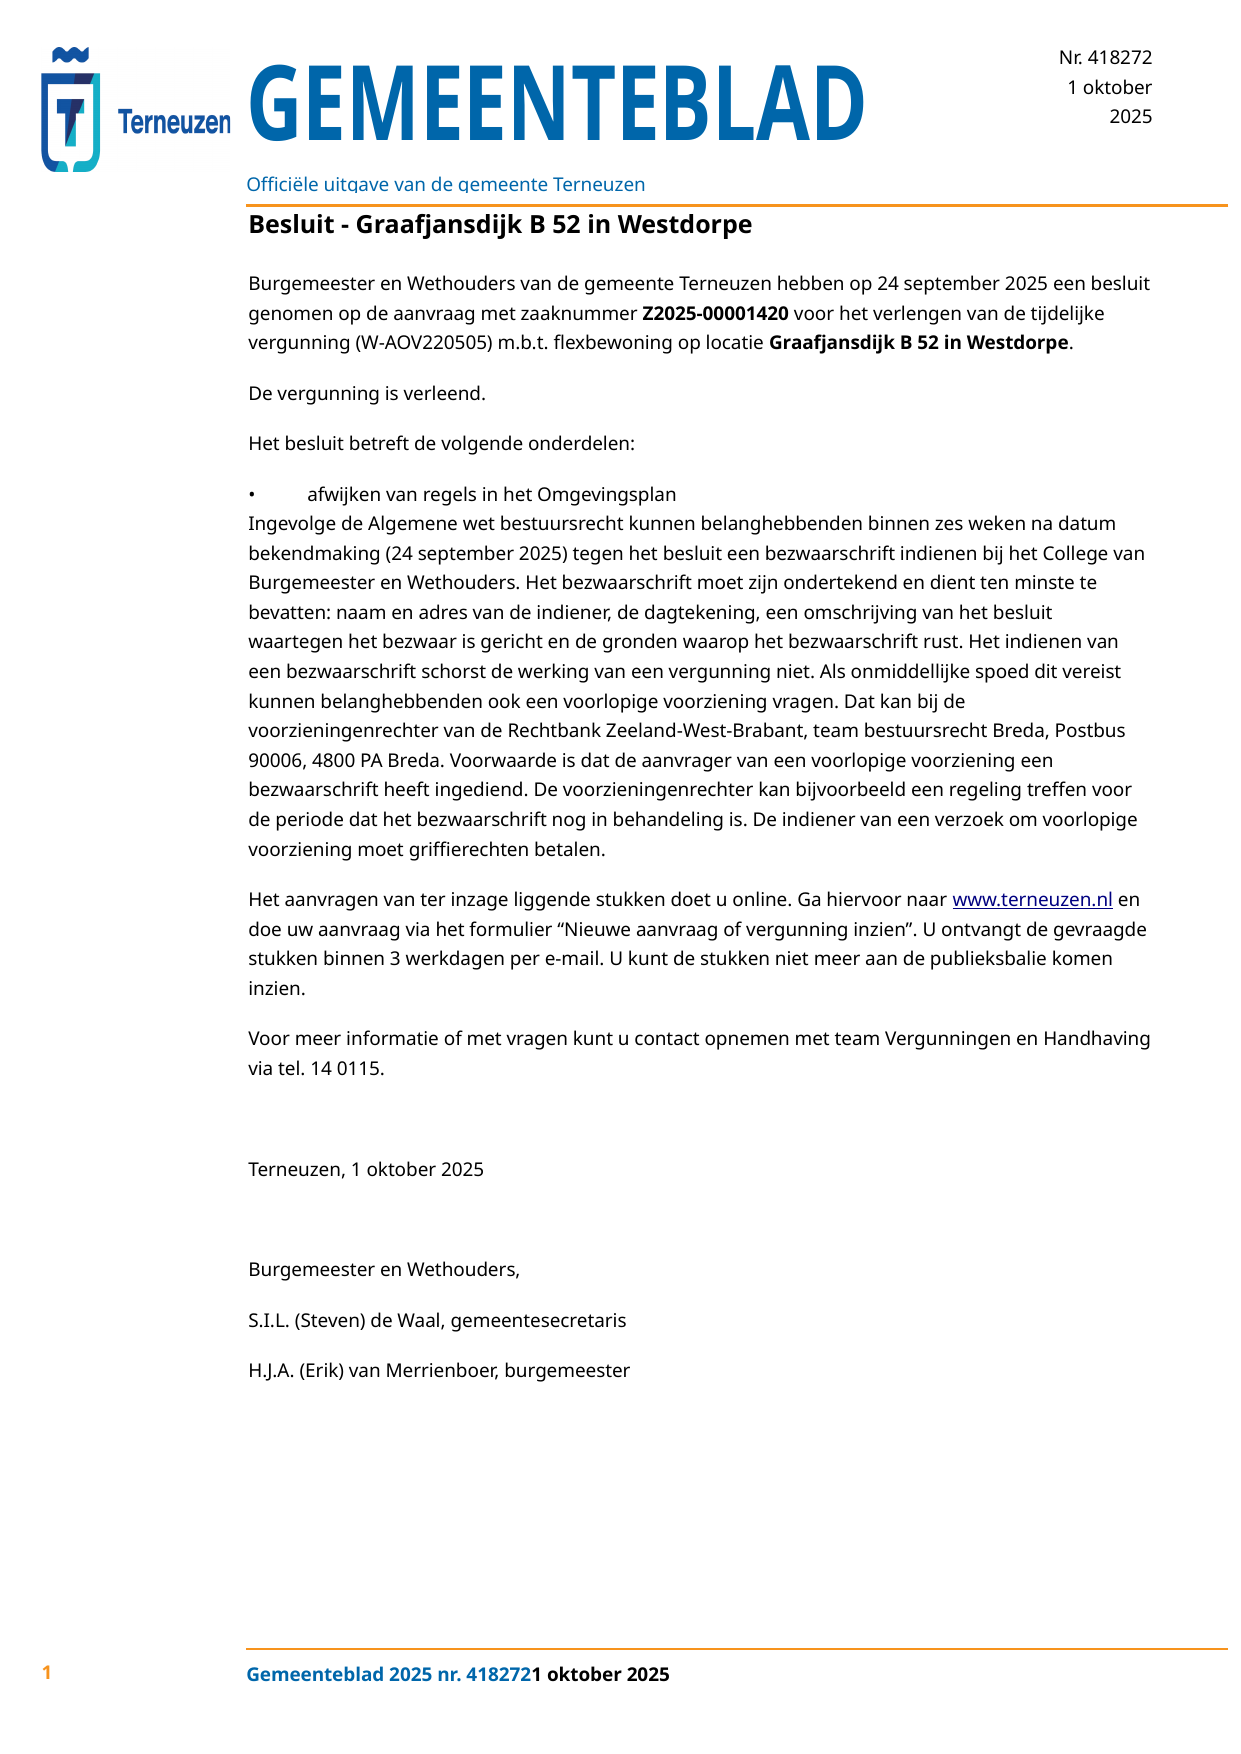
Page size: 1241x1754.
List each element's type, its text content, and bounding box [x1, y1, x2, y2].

text Terneuzen, 1 oktober 2025 [248, 1156, 1152, 1181]
list afwijken van regels in het Omgevingsplan [248, 481, 1152, 506]
text Voor meer informatie of met vragen kunt u contact opnemen met team Vergunningen en Handhaving via tel. 14 0115. [248, 1025, 1152, 1081]
text S.I.L. (Steven) de Waal, gemeentesecretaris [248, 1307, 1152, 1333]
text Besluit - Graafjansdijk B 52 in Westdorpe [248, 207, 1152, 241]
text Het besluit betreft de volgende onderdelen: [248, 430, 1152, 456]
picture [41, 47, 231, 172]
text Burgemeester en Wethouders, [248, 1257, 1152, 1282]
text Het aanvragen van ter inzage liggende stukken doet u online. Ga hiervoor naar www.terneuzen.nl en doe uw aanvraag via het formulier “Nieuwe aanvraag of vergunning inzien”. U ontvangt de gevraagde stukken binnen 3 werkdagen per e-mail. U kunt de stukken niet meer aan de publieksbalie komen inzien. [248, 886, 1152, 1001]
text Burgemeester en Wethouders van de gemeente Terneuzen hebben op 24 september 2025 een besluit genomen op de aanvraag met zaaknummer Z2025-00001420 voor het verlengen van de tijdelijke vergunning (W-AOV220505) m.b.t. flexbewoning op locatie Graafjansdijk B 52 in Westdorpe. [248, 270, 1152, 355]
text Ingevolge de Algemene wet bestuursrecht kunnen belanghebbenden binnen zes weken na datum bekendmaking (24 september 2025) tegen het besluit een bezwaarschrift indienen bij het College van Burgemeester en Wethouders. Het bezwaarschrift moet zijn ondertekend en dient ten minste te bevatten: naam en adres van de indiener, de dagtekening, een omschrijving van het besluit waartegen het bezwaar is gericht en de gronden waarop het bezwaarschrift rust. Het indienen van een bezwaarschrift schorst de werking van een vergunning niet. Als onmiddellijke spoed dit vereist kunnen belanghebbenden ook een voorlopige voorziening vragen. Dat kan bij de voorzieningenrechter van de Rechtbank Zeeland-West-Brabant, team bestuursrecht Breda, Postbus 90006, 4800 PA Breda. Voorwaarde is dat de aanvrager van een voorlopige voorziening een bezwaarschrift heeft ingediend. De voorzieningenrechter kan bijvoorbeeld een regeling treffen voor de periode dat het bezwaarschrift nog in behandeling is. De indiener van een verzoek om voorlopige voorziening moet griffierechten betalen. [248, 510, 1152, 861]
text H.J.A. (Erik) van Merrienboer, burgemeester [248, 1357, 1152, 1383]
text De vergunning is verleend. [248, 380, 1152, 406]
